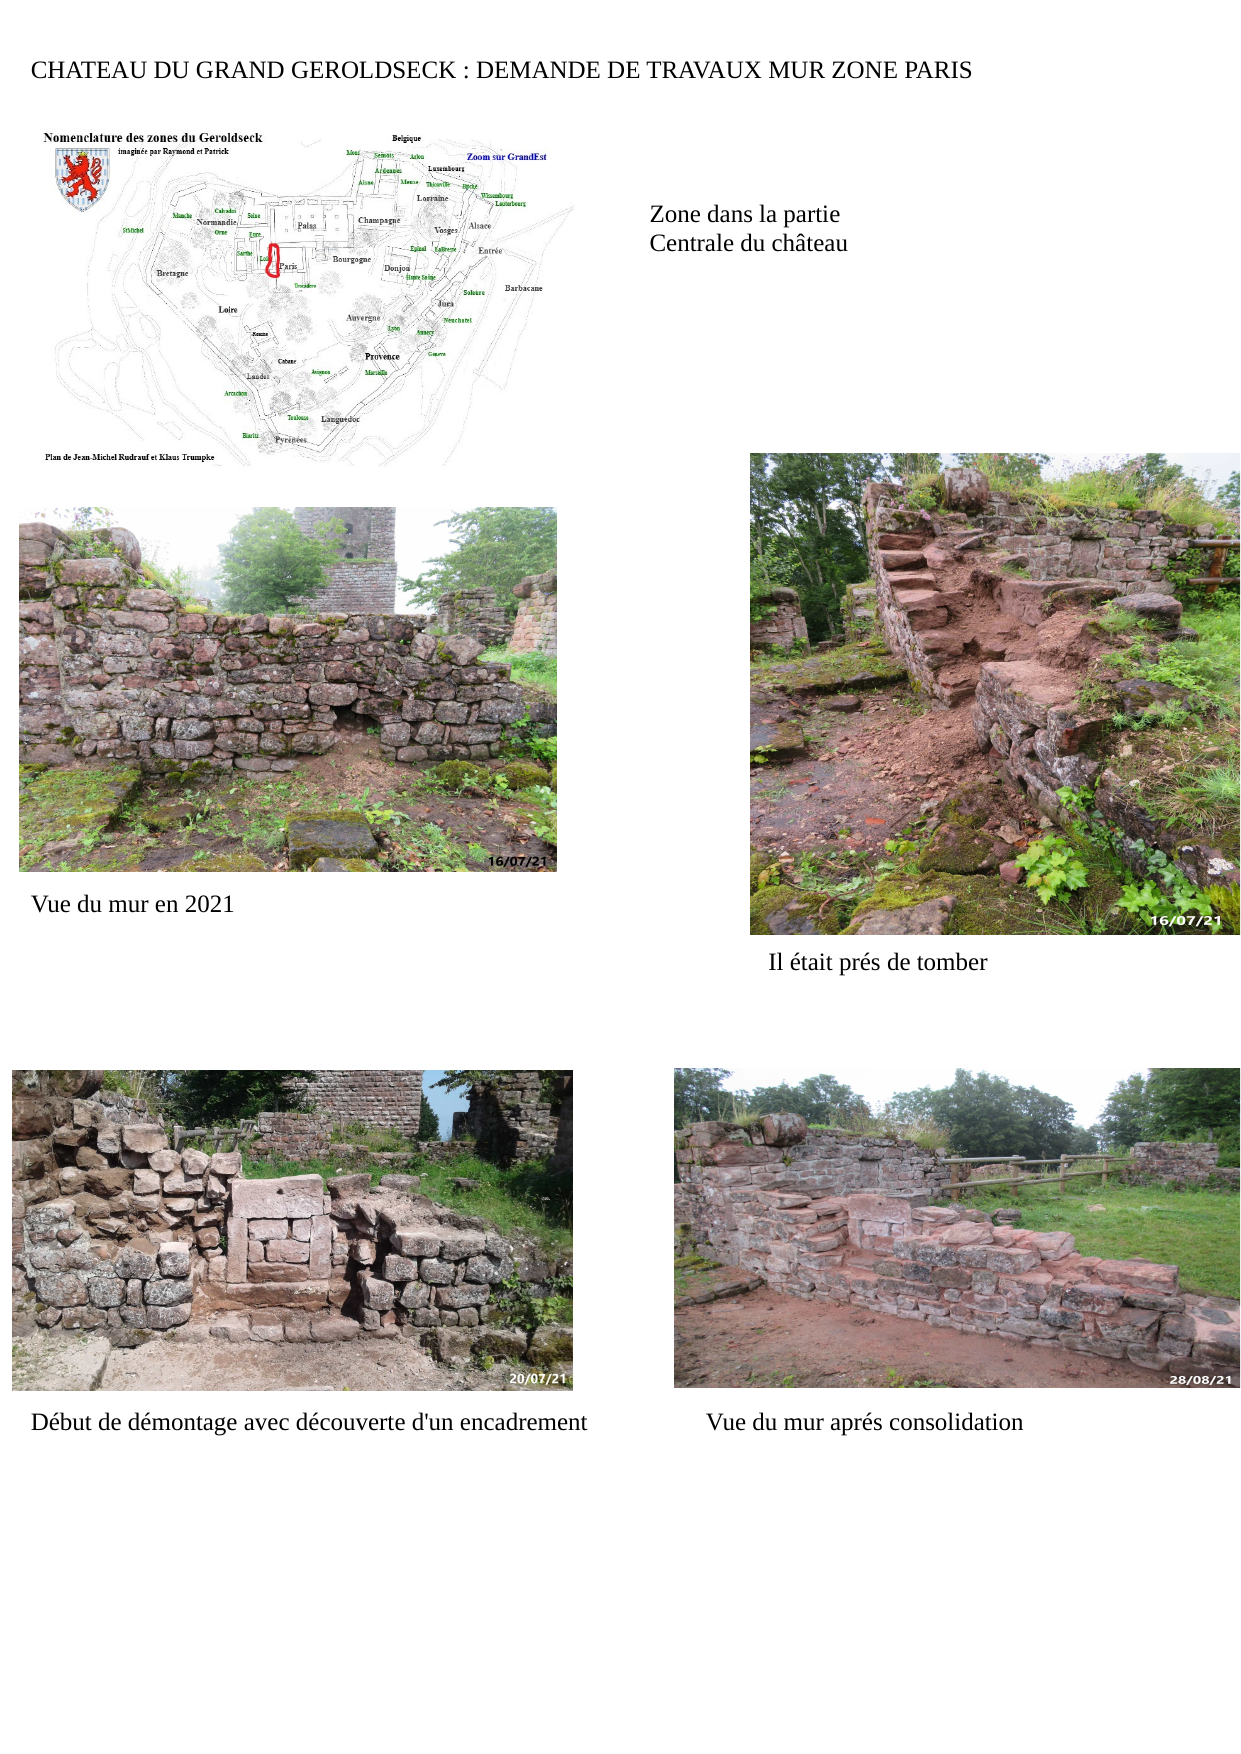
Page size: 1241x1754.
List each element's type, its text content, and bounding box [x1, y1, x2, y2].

text CHATEAU DU GRAND GEROLDSECK : DEMANDE DE TRAVAUX MUR ZONE PARIS [31, 55, 1209, 84]
text Il était prés de tomber [31, 947, 1209, 975]
text Zone dans la partie [601, 199, 1209, 228]
picture [19, 507, 557, 872]
picture [750, 453, 1241, 935]
picture [12, 1070, 573, 1391]
picture [40, 128, 601, 468]
text Début de démontage avec découverte d'un encadrement Vue du mur aprés consolidation [31, 1407, 1209, 1435]
picture [674, 1068, 1241, 1388]
text Vue du mur en 2021 [31, 889, 750, 918]
text Centrale du château [601, 228, 1209, 257]
